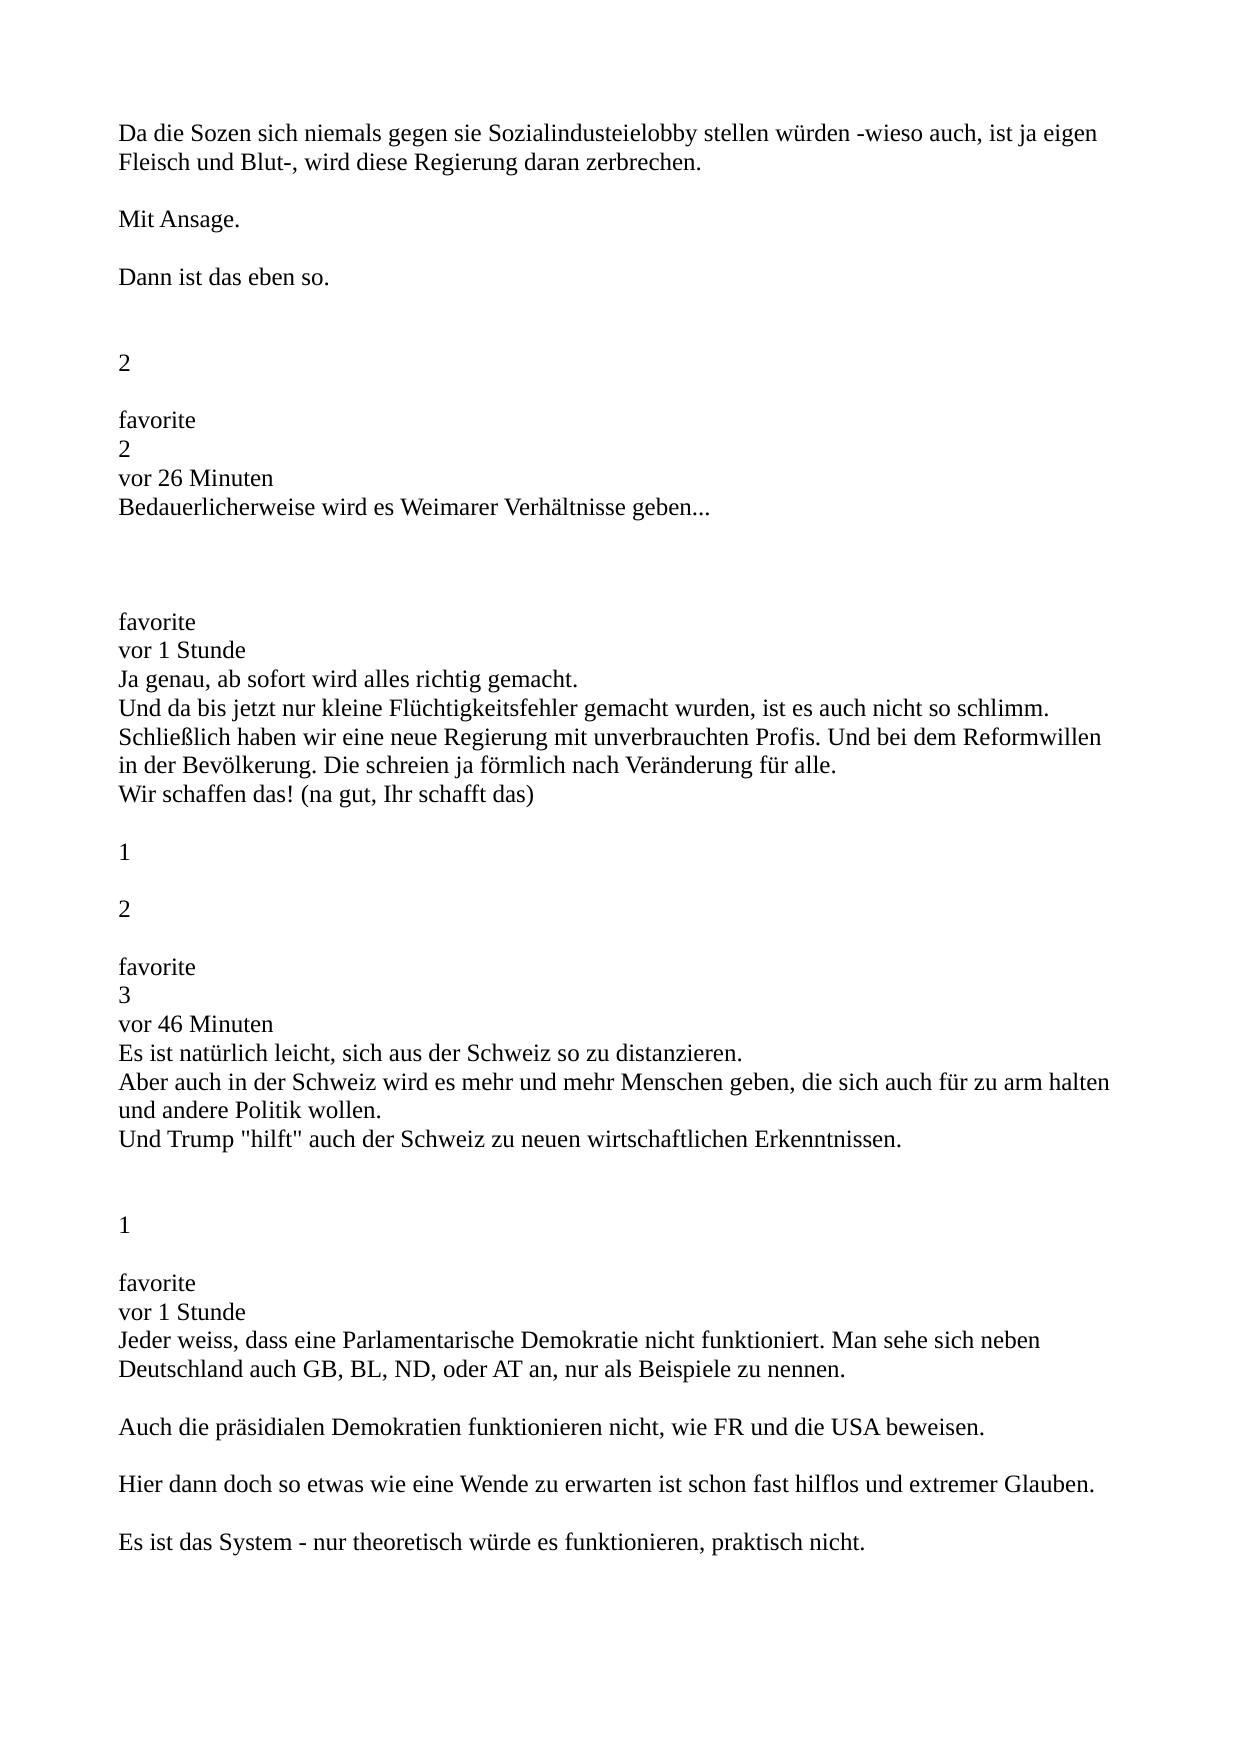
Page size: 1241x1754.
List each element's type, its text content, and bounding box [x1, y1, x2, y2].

text Es ist natürlich leicht, sich aus der Schweiz so zu distanzieren. [118, 1038, 1122, 1067]
text Und da bis jetzt nur kleine Flüchtigkeitsfehler gemacht wurden, ist es auch nicht so schlimm. [118, 693, 1122, 722]
text 2 [118, 434, 1122, 463]
text vor 1 Stunde [118, 1297, 1122, 1326]
text Schließlich haben wir eine neue Regierung mit unverbrauchten Profis. Und bei dem Reformwillen in der Bevölkerung. Die schreien ja förmlich nach Veränderung für alle. [118, 722, 1122, 779]
text Hier dann doch so etwas wie eine Wende zu erwarten ist schon fast hilflos und extremer Glauben. [118, 1469, 1122, 1498]
text Bedauerlicherweise wird es Weimarer Verhältnisse geben... [118, 492, 1122, 521]
text vor 46 Minuten [118, 1009, 1122, 1038]
text Aber auch in der Schweiz wird es mehr und mehr Menschen geben, die sich auch für zu arm halten und andere Politik wollen. [118, 1067, 1122, 1124]
text vor 26 Minuten [118, 463, 1122, 492]
text Mit Ansage. [118, 204, 1122, 233]
text 1 [118, 837, 1122, 866]
text favorite [118, 952, 1122, 981]
text favorite [118, 1268, 1122, 1297]
text 2 [118, 348, 1122, 377]
text Es ist das System - nur theoretisch würde es funktionieren, praktisch nicht. [118, 1527, 1122, 1556]
text favorite [118, 406, 1122, 434]
text Jeder weiss, dass eine Parlamentarische Demokratie nicht funktioniert. Man sehe sich neben Deutschland auch GB, BL, ND, oder AT an, nur als Beispiele zu nennen. [118, 1326, 1122, 1383]
text Ja genau, ab sofort wird alles richtig gemacht. [118, 664, 1122, 693]
text Da die Sozen sich niemals gegen sie Sozialindusteielobby stellen würden -wieso auch, ist ja eigen Fleisch und Blut-, wird diese Regierung daran zerbrechen. [118, 118, 1122, 176]
text Wir schaffen das! (na gut, Ihr schafft das) [118, 779, 1122, 808]
text Auch die präsidialen Demokratien funktionieren nicht, wie FR und die USA beweisen. [118, 1412, 1122, 1441]
text 2 [118, 894, 1122, 923]
text favorite [118, 607, 1122, 636]
text 3 [118, 981, 1122, 1009]
text vor 1 Stunde [118, 636, 1122, 664]
text Und Trump "hilft" auch der Schweiz zu neuen wirtschaftlichen Erkenntnissen. [118, 1124, 1122, 1153]
text 1 [118, 1211, 1122, 1239]
text Dann ist das eben so. [118, 262, 1122, 291]
